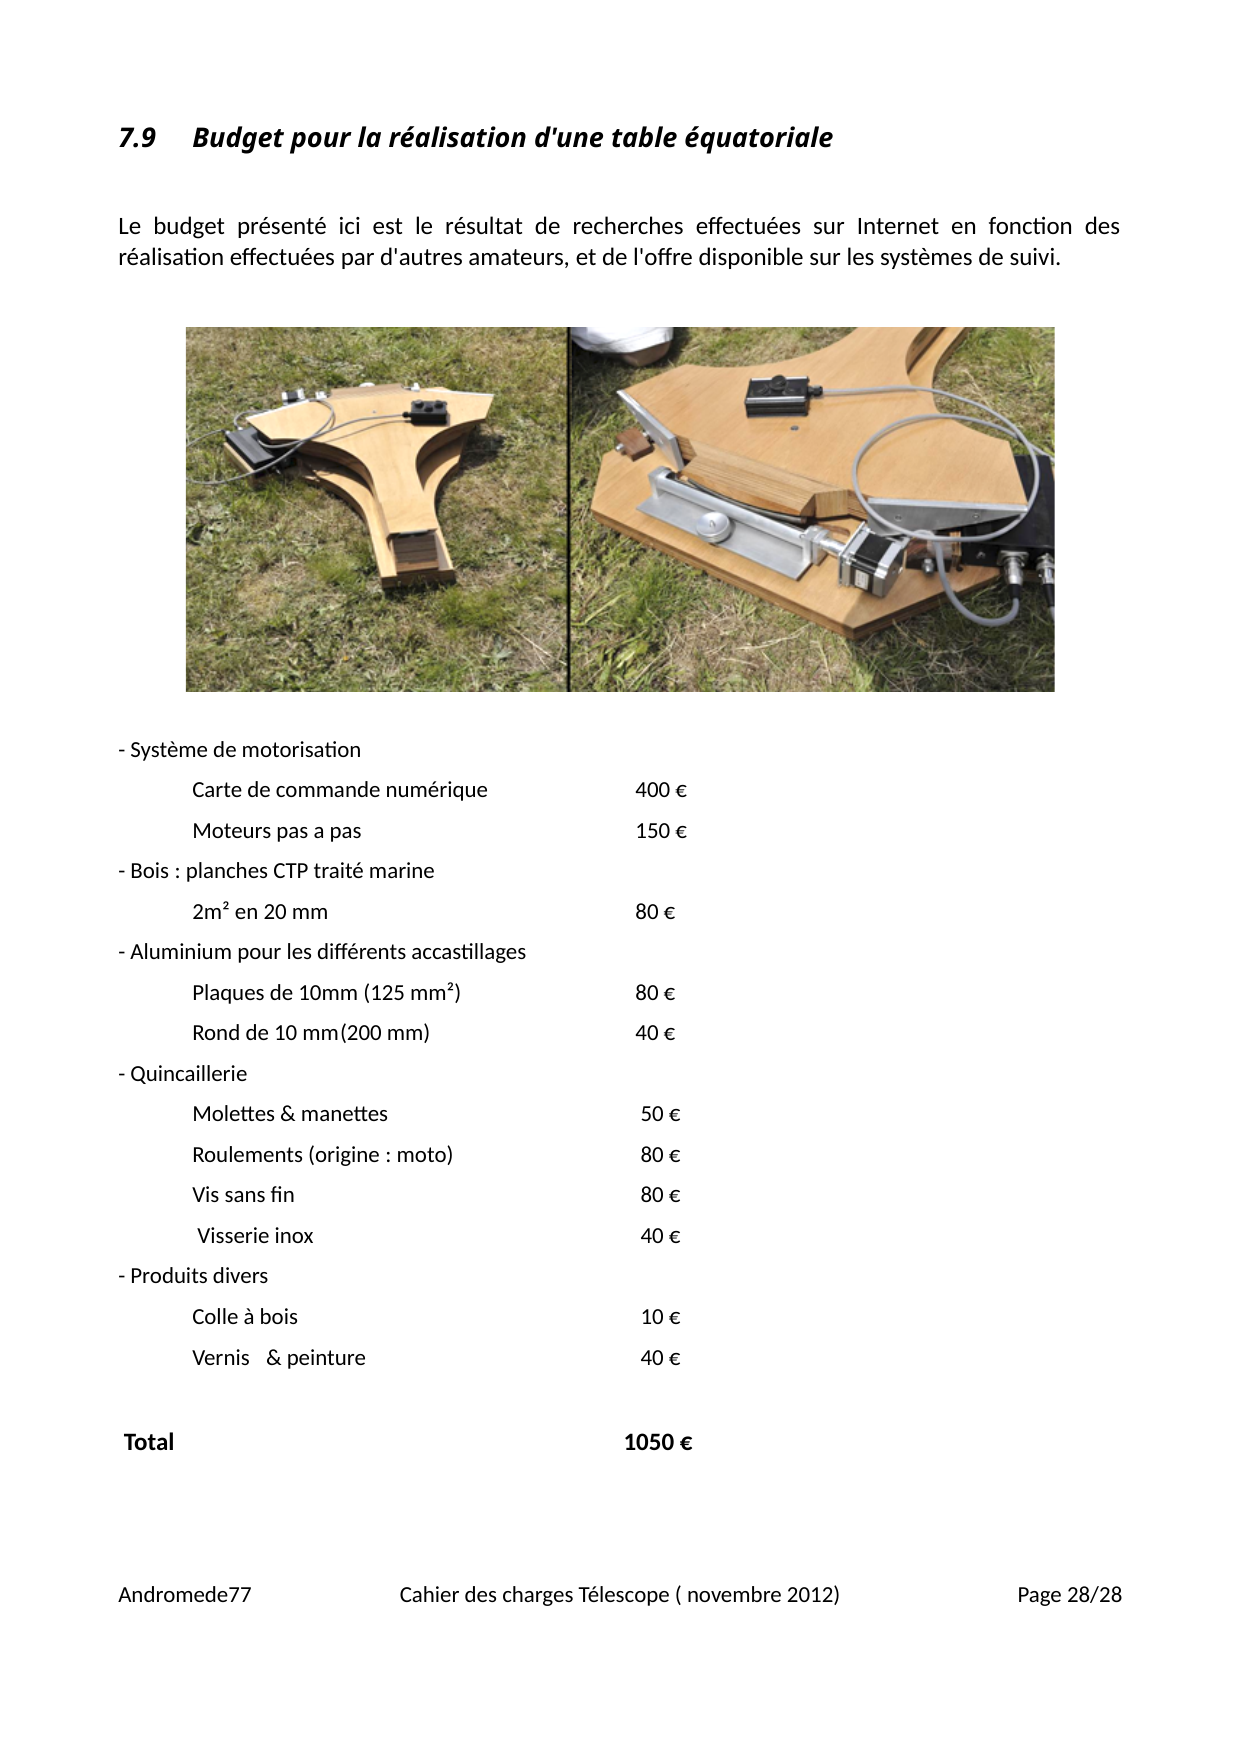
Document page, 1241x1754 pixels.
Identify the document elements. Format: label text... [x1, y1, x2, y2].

text Visserie inox 40 € [118, 1221, 1122, 1249]
text - Système de motorisation [118, 735, 1122, 763]
text Vis sans fin 80 € [118, 1181, 1122, 1209]
text Le budget présenté ici est le résultat de recherches effectuées sur Internet en fonction des réalisation effectuées par d'autres amateurs, et de l'offre disponible sur les systèmes de suivi. [118, 211, 1122, 272]
text - Aluminium pour les différents accastillages [118, 937, 1122, 966]
text Plaques de 10mm (125 mm²) 80 € [118, 978, 1122, 1006]
subtitle Budget pour la réalisation d'une table équatoriale [118, 118, 1122, 155]
text Moteurs pas a pas 150 € [118, 816, 1122, 844]
text - Bois : planches CTP traité marine [118, 856, 1122, 884]
text Vernis & peinture 40 € [118, 1343, 1122, 1371]
text Total 1050 € [118, 1426, 1122, 1457]
text Rond de 10 mm (200 mm) 40 € [118, 1018, 1122, 1047]
text Carte de commande numérique 400 € [118, 775, 1122, 803]
text Colle à bois 10 € [118, 1302, 1122, 1330]
text - Produits divers [118, 1262, 1122, 1290]
text - Quincaillerie [118, 1059, 1122, 1087]
text 2m² en 20 mm 80 € [118, 897, 1122, 925]
text Molettes & manettes 50 € [118, 1099, 1122, 1128]
text Roulements (origine : moto) 80 € [118, 1140, 1122, 1168]
